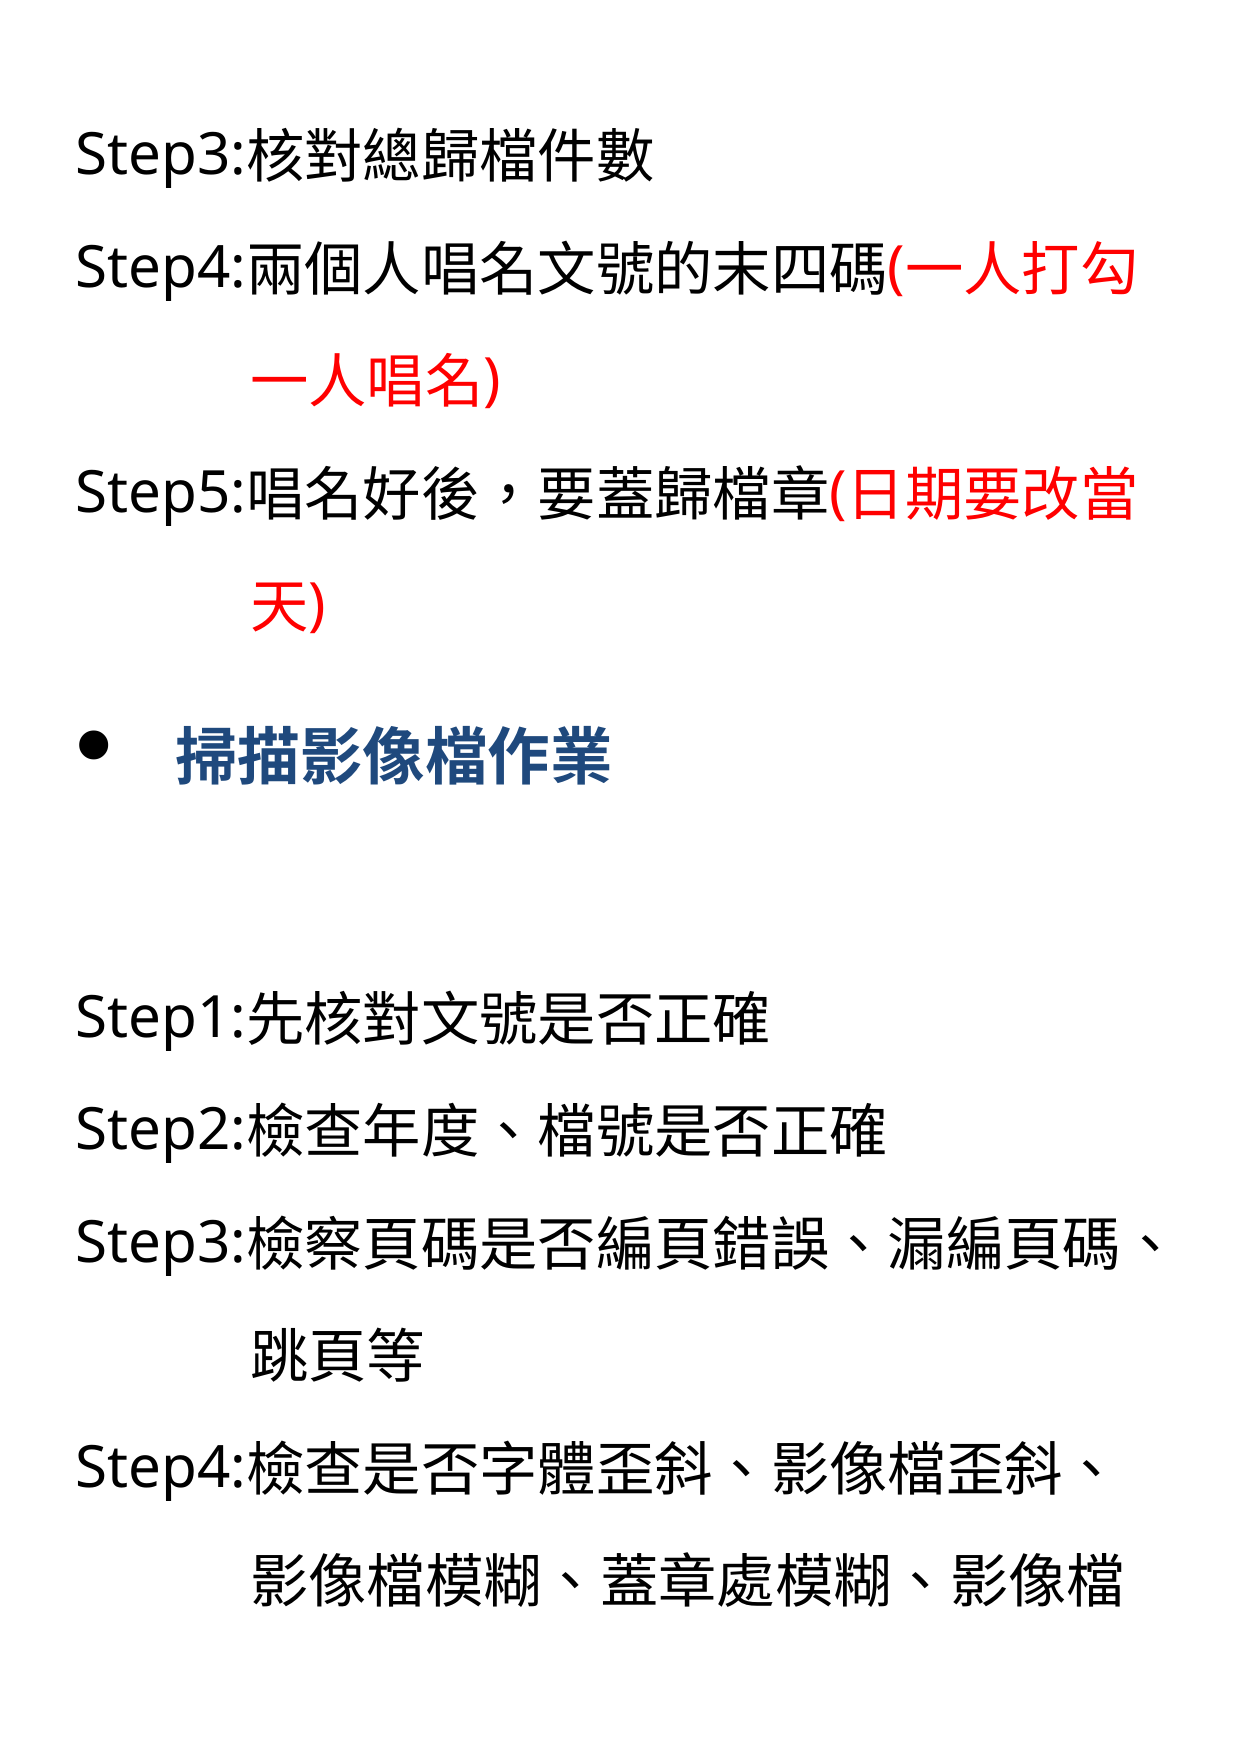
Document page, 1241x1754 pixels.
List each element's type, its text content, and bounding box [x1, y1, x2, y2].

text Step1:先核對文號是否正確 [75, 952, 1165, 1064]
text Step4:兩個人唱名文號的末四碼(一人打勾一人唱名) [75, 202, 1165, 427]
text Step5:唱名好後，要蓋歸檔章(日期要改當天) [75, 427, 1165, 652]
text Step4:檢查是否字體歪斜、影像檔歪斜、影像檔模糊、蓋章處模糊、影像檔 [75, 1402, 1165, 1627]
text Step3:檢察頁碼是否編頁錯誤、漏編頁碼、跳頁等 [75, 1177, 1165, 1402]
text Step2:檢查年度、檔號是否正確 [75, 1064, 1165, 1177]
text Step3:核對總歸檔件數 [75, 89, 1165, 202]
subtitle 掃描影像檔作業 [75, 689, 1165, 802]
